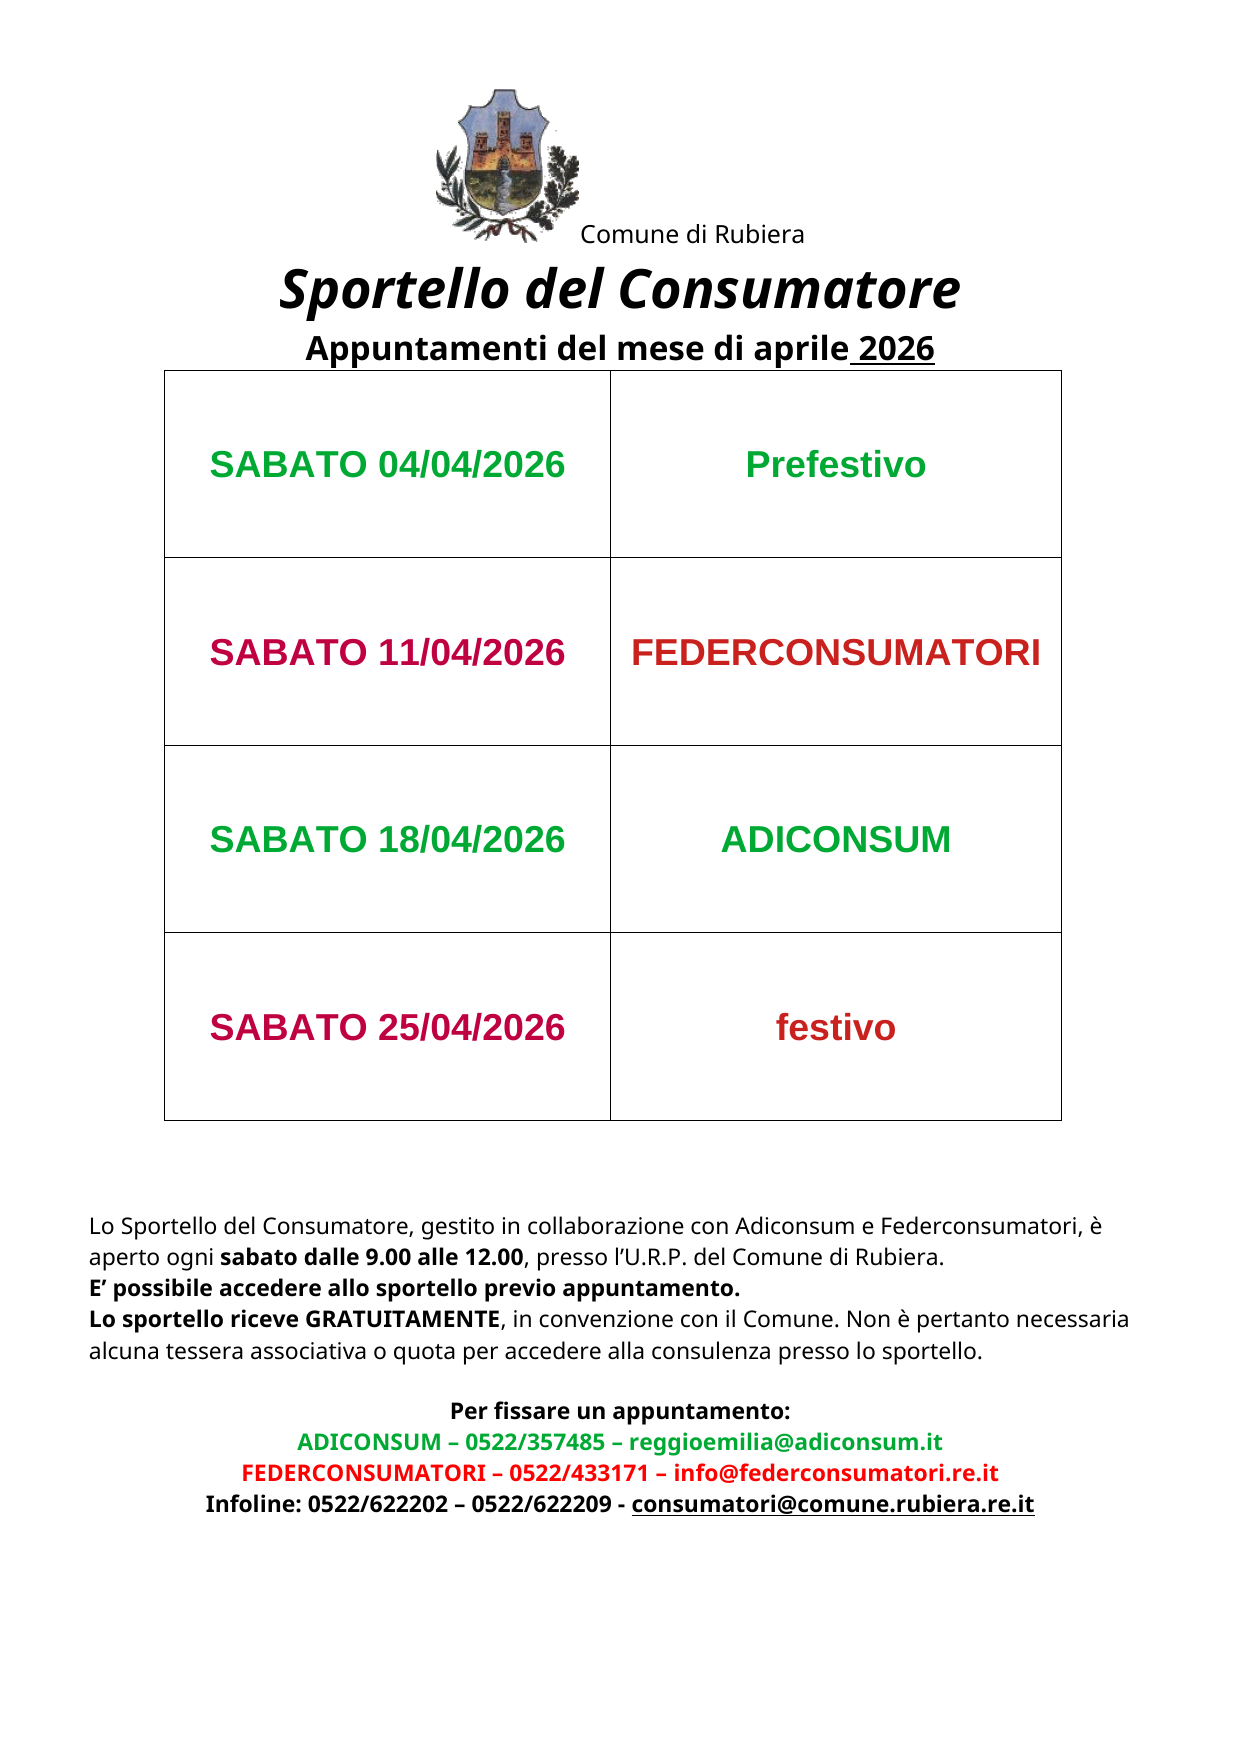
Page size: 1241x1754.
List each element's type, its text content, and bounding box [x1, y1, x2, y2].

table_cell festivo [611, 933, 1061, 1120]
text Infoline: 0522/622202 – 0522/622209 - consumatori@comune.rubiera.re.it [89, 1488, 1152, 1519]
picture [436, 89, 579, 243]
text Lo Sportello del Consumatore, gestito in collaborazione con Adiconsum e Federconsumatori, è aperto ogni sabato dalle 9.00 alle 12.00, presso l’U.R.P. del Comune di Rubiera. [89, 1209, 1152, 1272]
text Per fissare un appuntamento: ADICONSUM – 0522/357485 – reggioemilia@adiconsum.it FEDERCONSUMATORI – 0522/433171 – info@federconsumatori.re.it [89, 1394, 1152, 1488]
table_header SABATO 04/04/2026 [165, 371, 610, 557]
text Comune di Rubiera [89, 89, 1152, 251]
table_header Prefestivo [611, 371, 1061, 557]
text Sportello del Consumatore [89, 251, 1152, 324]
table_cell SABATO 25/04/2026 [165, 933, 610, 1120]
table_cell FEDERCONSUMATORI [611, 558, 1061, 745]
table_cell ADICONSUM [611, 746, 1061, 932]
text E’ possibile accedere allo sportello previo appuntamento. [89, 1272, 1152, 1303]
text Lo sportello riceve GRATUITAMENTE, in convenzione con il Comune. Non è pertanto necessaria alcuna tessera associativa o quota per accedere alla consulenza presso lo sportello. [89, 1303, 1152, 1366]
text Appuntamenti del mese di aprile 2026 [89, 324, 1152, 370]
table_cell SABATO 11/04/2026 [165, 558, 610, 745]
table_cell SABATO 18/04/2026 [165, 746, 610, 932]
